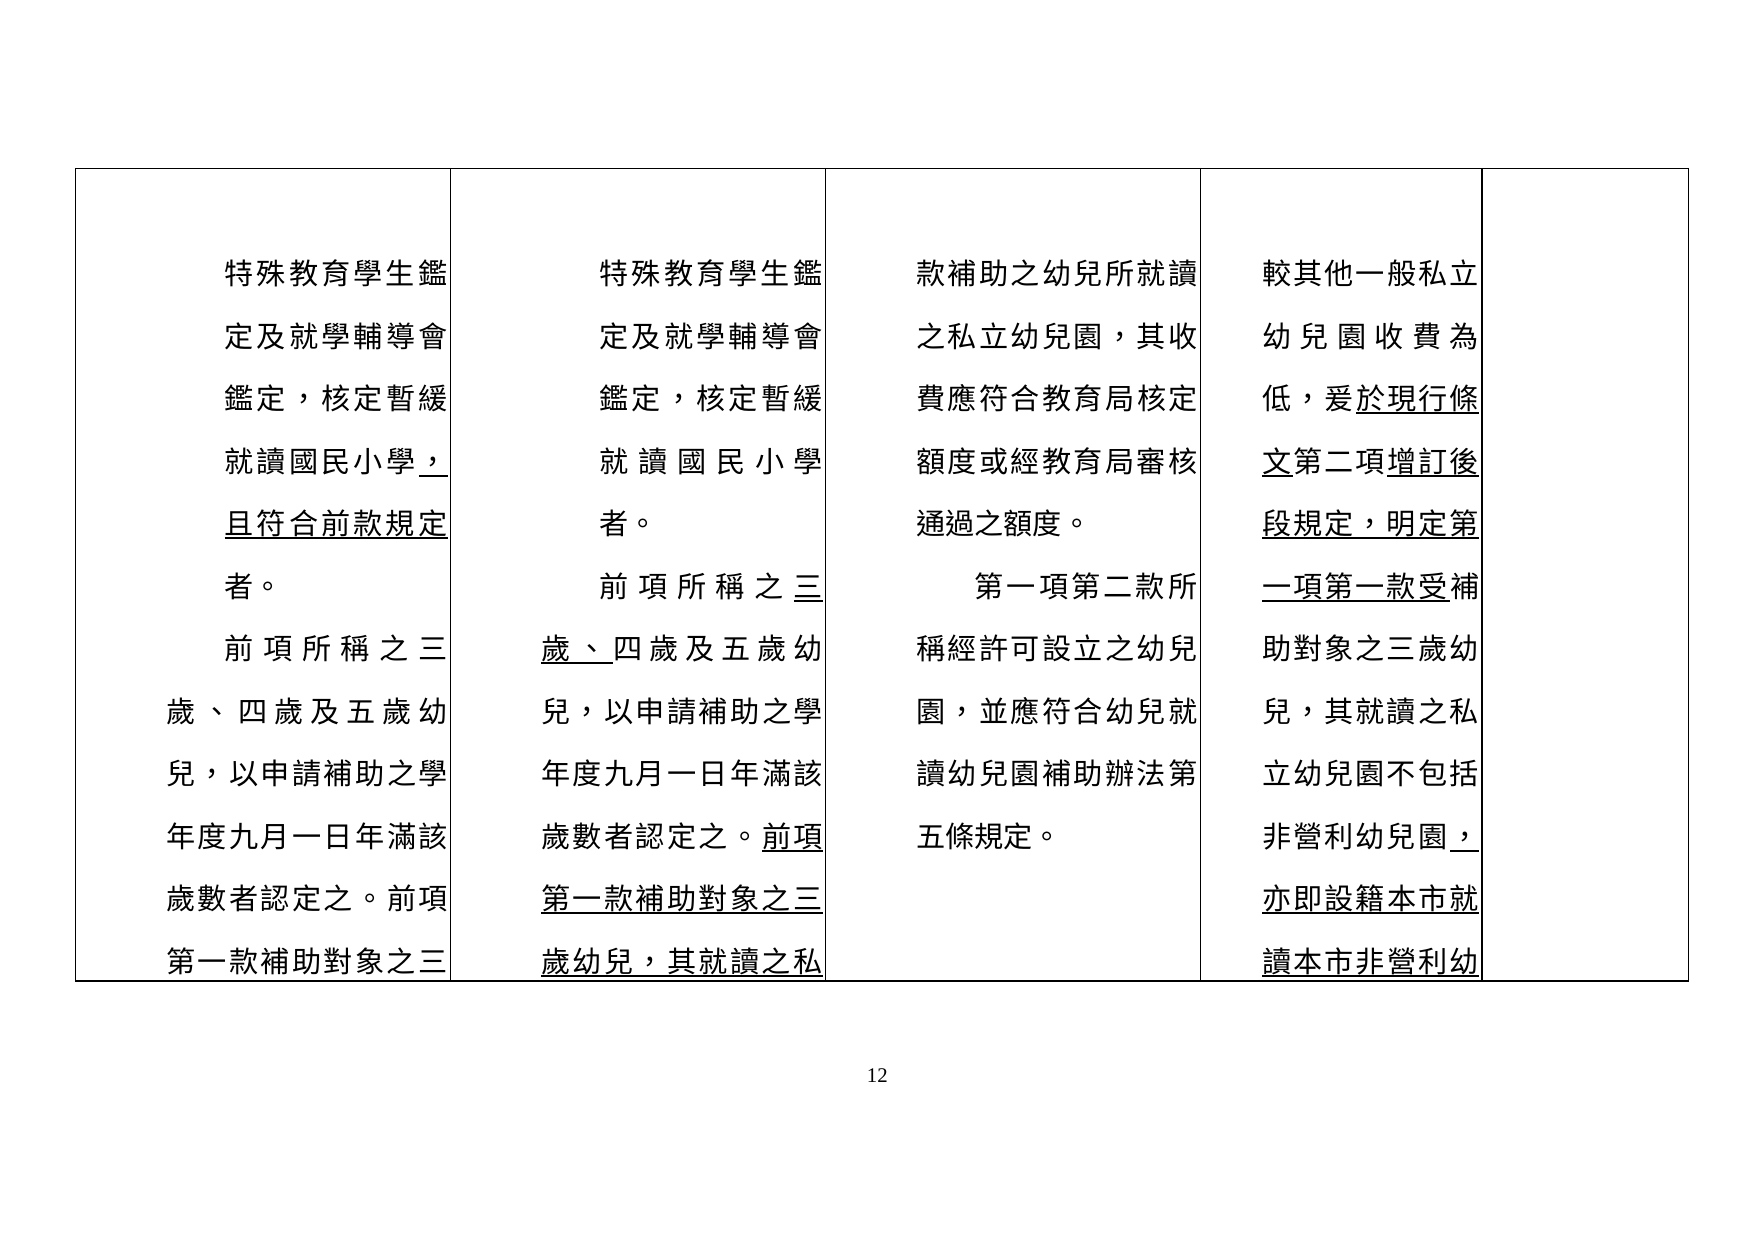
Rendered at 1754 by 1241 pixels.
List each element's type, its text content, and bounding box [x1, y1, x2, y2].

table_cell 特殊教育學生鑑定及就學輔導會鑑定，核定暫緩就讀國民小學者。 前項所稱之三歲、四歲及五歲幼兒，以申請補助之學年度九月一日年滿該歲數者認定之。前項第一款補助對象之三歲幼兒，其就讀之私 [451, 169, 825, 980]
table_cell 較其他一般私立幼兒園收費為低，爰於現行條文第二項增訂後段規定，明定第一項第一款受補助對象之三歲幼兒，其就讀之私立幼兒園不包括非營利幼兒園，亦即設籍本市就讀本市非營利幼 [1201, 169, 1481, 980]
table_cell 特殊教育學生鑑定及就學輔導會鑑定，核定暫緩就讀國民小學，且符合前款規定者。 前項所稱之三歲、四歲及五歲幼兒，以申請補助之學年度九月一日年滿該歲數者認定之。前項第一款補助對象之三 [76, 169, 450, 980]
table_cell [1483, 169, 1688, 980]
table_cell 款補助之幼兒所就讀之私立幼兒園，其收費應符合教育局核定額度或經教育局審核通過之額度。 第一項第二款所稱經許可設立之幼兒園，並應符合幼兒就讀幼兒園補助辦法第五條規定。 [826, 169, 1200, 980]
